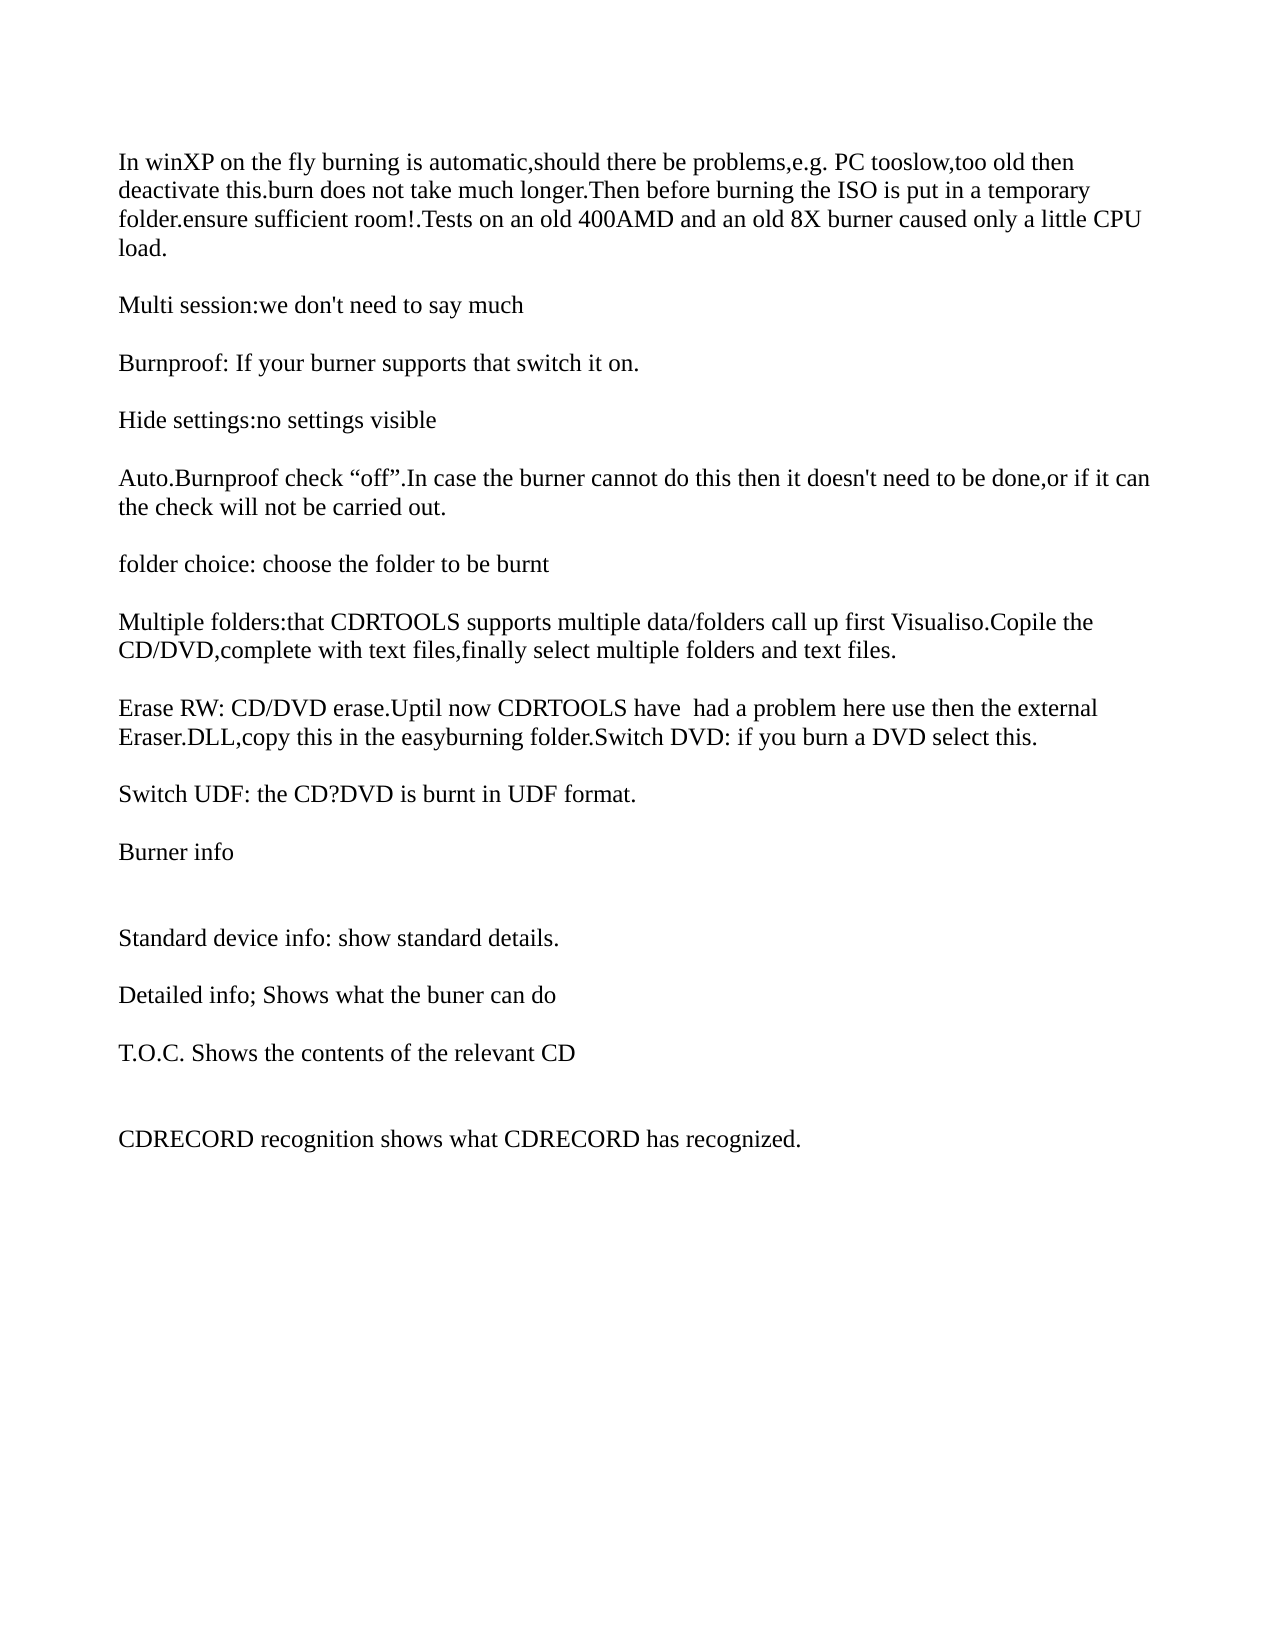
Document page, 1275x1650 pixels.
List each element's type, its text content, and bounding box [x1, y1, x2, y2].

text Switch UDF: the CD?DVD is burnt in UDF format. [118, 779, 1157, 808]
text Standard device info: show standard details. [118, 923, 1157, 952]
text T.O.C. Shows the contents of the relevant CD [118, 1038, 1157, 1067]
text Auto.Burnproof check “off”.In case the burner cannot do this then it doesn't need to be done,or if it can the check will not be carried out. [118, 463, 1157, 521]
text Hide settings:no settings visible [118, 406, 1157, 434]
text CDRECORD recognition shows what CDRECORD has recognized. [118, 1124, 1157, 1153]
text folder choice: choose the folder to be burnt [118, 549, 1157, 578]
text Burnproof: If your burner supports that switch it on. [118, 348, 1157, 377]
text Multiple folders:that CDRTOOLS supports multiple data/folders call up first Visualiso.Copile the CD/DVD,complete with text files,finally select multiple folders and text files. [118, 607, 1157, 664]
text Detailed info; Shows what the buner can do [118, 981, 1157, 1009]
text In winXP on the fly burning is automatic,should there be problems,e.g. PC tooslow,too old then deactivate this.burn does not take much longer.Then before burning the ISO is put in a temporary folder.ensure sufficient room!.Tests on an old 400AMD and an old 8X burner caused only a little CPU load. [118, 147, 1157, 262]
text Erase RW: CD/DVD erase.Uptil now CDRTOOLS have had a problem here use then the external Eraser.DLL,copy this in the easyburning folder.Switch DVD: if you burn a DVD select this. [118, 693, 1157, 751]
text Burner info [118, 837, 1157, 866]
text Multi session:we don't need to say much [118, 291, 1157, 319]
